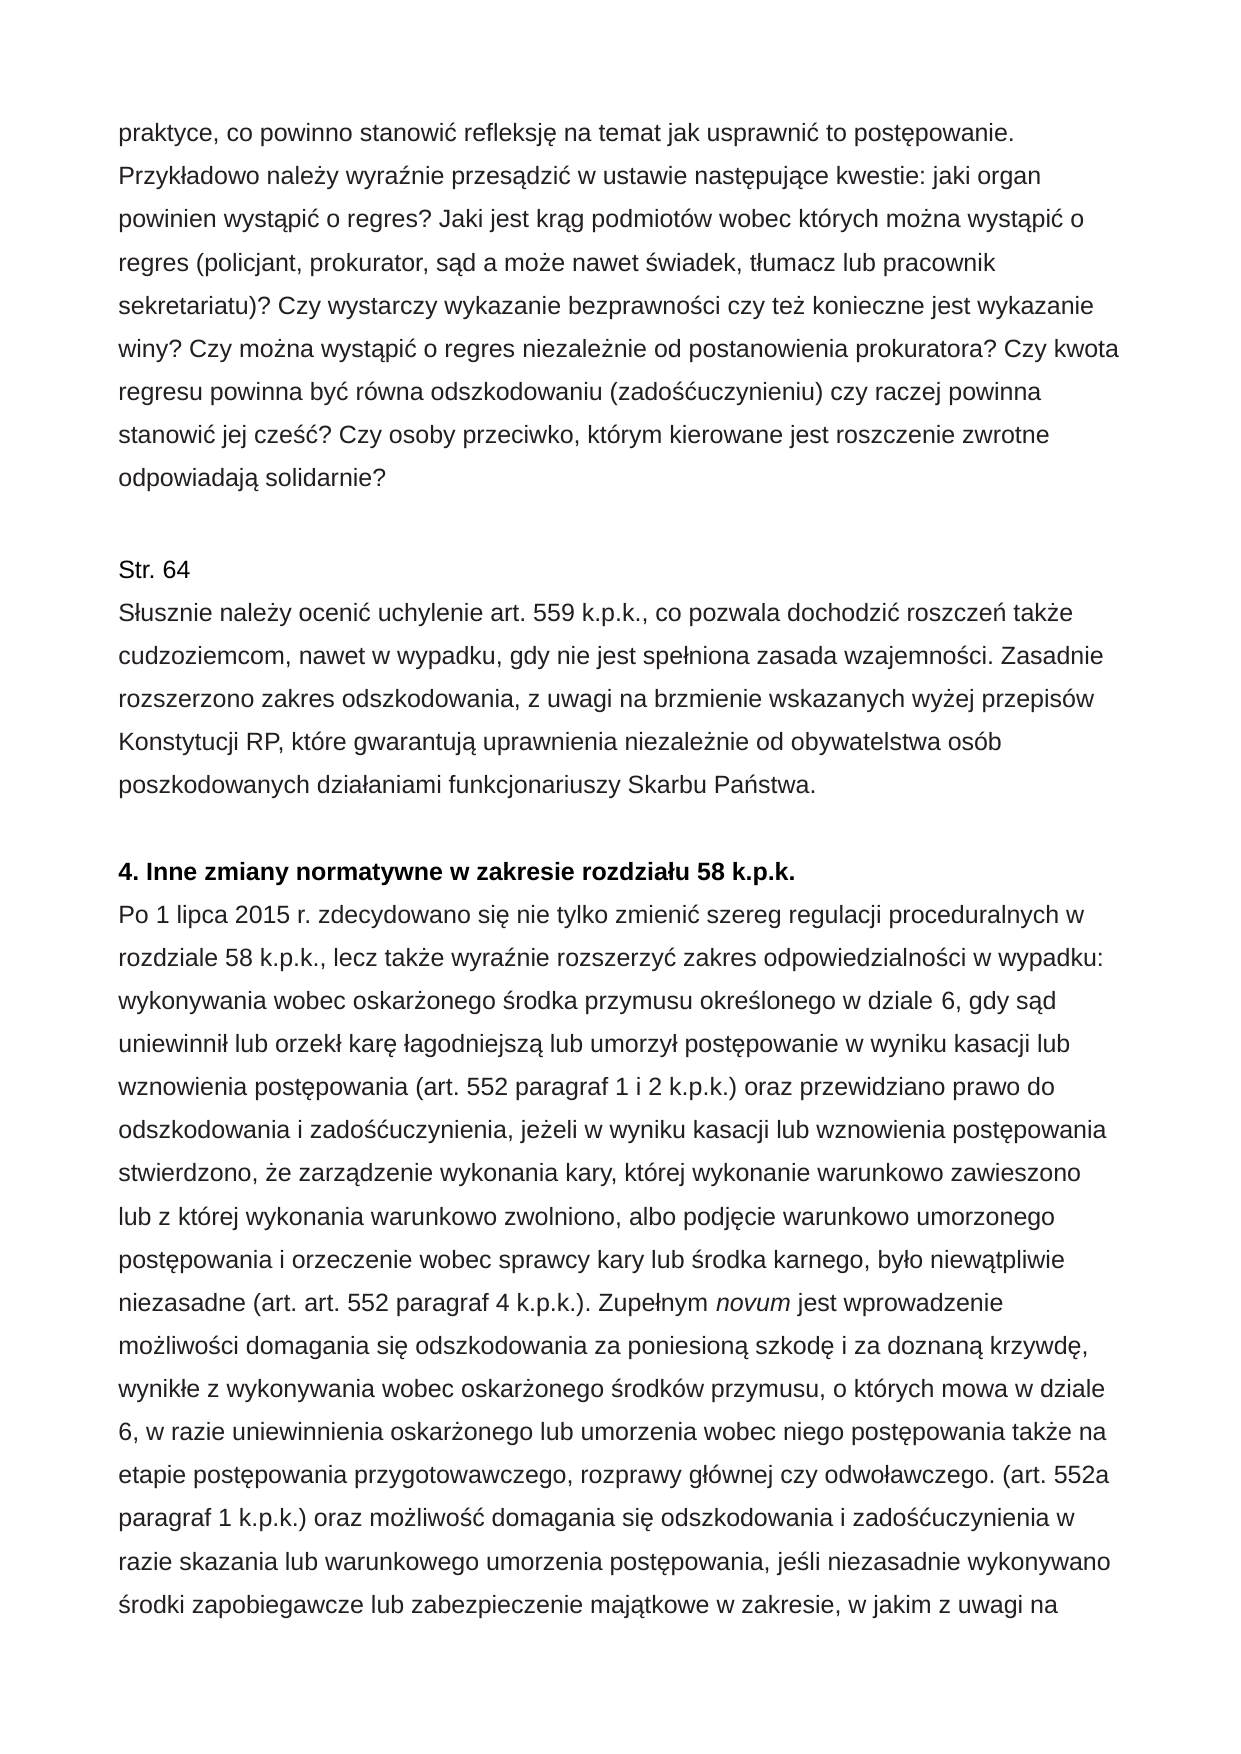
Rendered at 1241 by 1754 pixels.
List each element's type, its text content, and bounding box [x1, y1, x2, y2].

subtitle 4. Inne zmiany normatywne w zakresie rozdziału 58 k.p.k. [118, 857, 1122, 885]
text praktyce, co powinno stanowić refleksję na temat jak usprawnić to postępowanie. Przykładowo należy wyraźnie przesądzić w ustawie następujące kwestie: jaki organ powinien wystąpić o regres? Jaki jest krąg podmiotów wobec których można wystąpić o regres (policjant, prokurator, sąd a może nawet świadek, tłumacz lub pracownik sekretariatu)? Czy wystarczy wykazanie bezprawności czy też konieczne jest wykazanie winy? Czy można wystąpić o regres niezależnie od postanowienia prokuratora? Czy kwota regresu powinna być równa odszkodowaniu (zadośćuczynieniu) czy raczej powinna stanowić jej cześć? Czy osoby przeciwko, którym kierowane jest roszczenie zwrotne odpowiadają solidarnie? [118, 118, 1122, 492]
text Słusznie należy ocenić uchylenie art. 559 k.p.k., co pozwala dochodzić roszczeń także cudzoziemcom, nawet w wypadku, gdy nie jest spełniona zasada wzajemności. Zasadnie rozszerzono zakres odszkodowania, z uwagi na brzmienie wskazanych wyżej przepisów Konstytucji RP, które gwarantują uprawnienia niezależnie od obywatelstwa osób poszkodowanych działaniami funkcjonariuszy Skarbu Państwa. [118, 598, 1122, 799]
text Str. 64 [118, 555, 1122, 583]
text Po 1 lipca 2015 r. zdecydowano się nie tylko zmienić szereg regulacji proceduralnych w rozdziale 58 k.p.k., lecz także wyraźnie rozszerzyć zakres odpowiedzialności w wypadku: wykonywania wobec oskarżonego środka przymusu określonego w dziale 6, gdy sąd uniewinnił lub orzekł karę łagodniejszą lub umorzył postępowanie w wyniku kasacji lub wznowienia postępowania (art. 552 paragraf 1 i 2 k.p.k.) oraz przewidziano prawo do odszkodowania i zadośćuczynienia, jeżeli w wyniku kasacji lub wznowienia postępowania stwierdzono, że zarządzenie wykonania kary, której wykonanie warunkowo zawieszono lub z której wykonania warunkowo zwolniono, albo podjęcie warunkowo umorzonego postępowania i orzeczenie wobec sprawcy kary lub środka karnego, było niewątpliwie niezasadne (art. art. 552 paragraf 4 k.p.k.). Zupełnym novum jest wprowadzenie możliwości domagania się odszkodowania za poniesioną szkodę i za doznaną krzywdę, wynikłe z wykonywania wobec oskarżonego środków przymusu, o których mowa w dziale 6, w razie uniewinnienia oskarżonego lub umorzenia wobec niego postępowania także na etapie postępowania przygotowawczego, rozprawy głównej czy odwoławczego. (art. 552a paragraf 1 k.p.k.) oraz możliwość domagania się odszkodowania i zadośćuczynienia w razie skazania lub warunkowego umorzenia postępowania, jeśli niezasadnie wykonywano środki zapobiegawcze lub zabezpieczenie majątkowe w zakresie, w jakim z uwagi na [118, 900, 1122, 1618]
